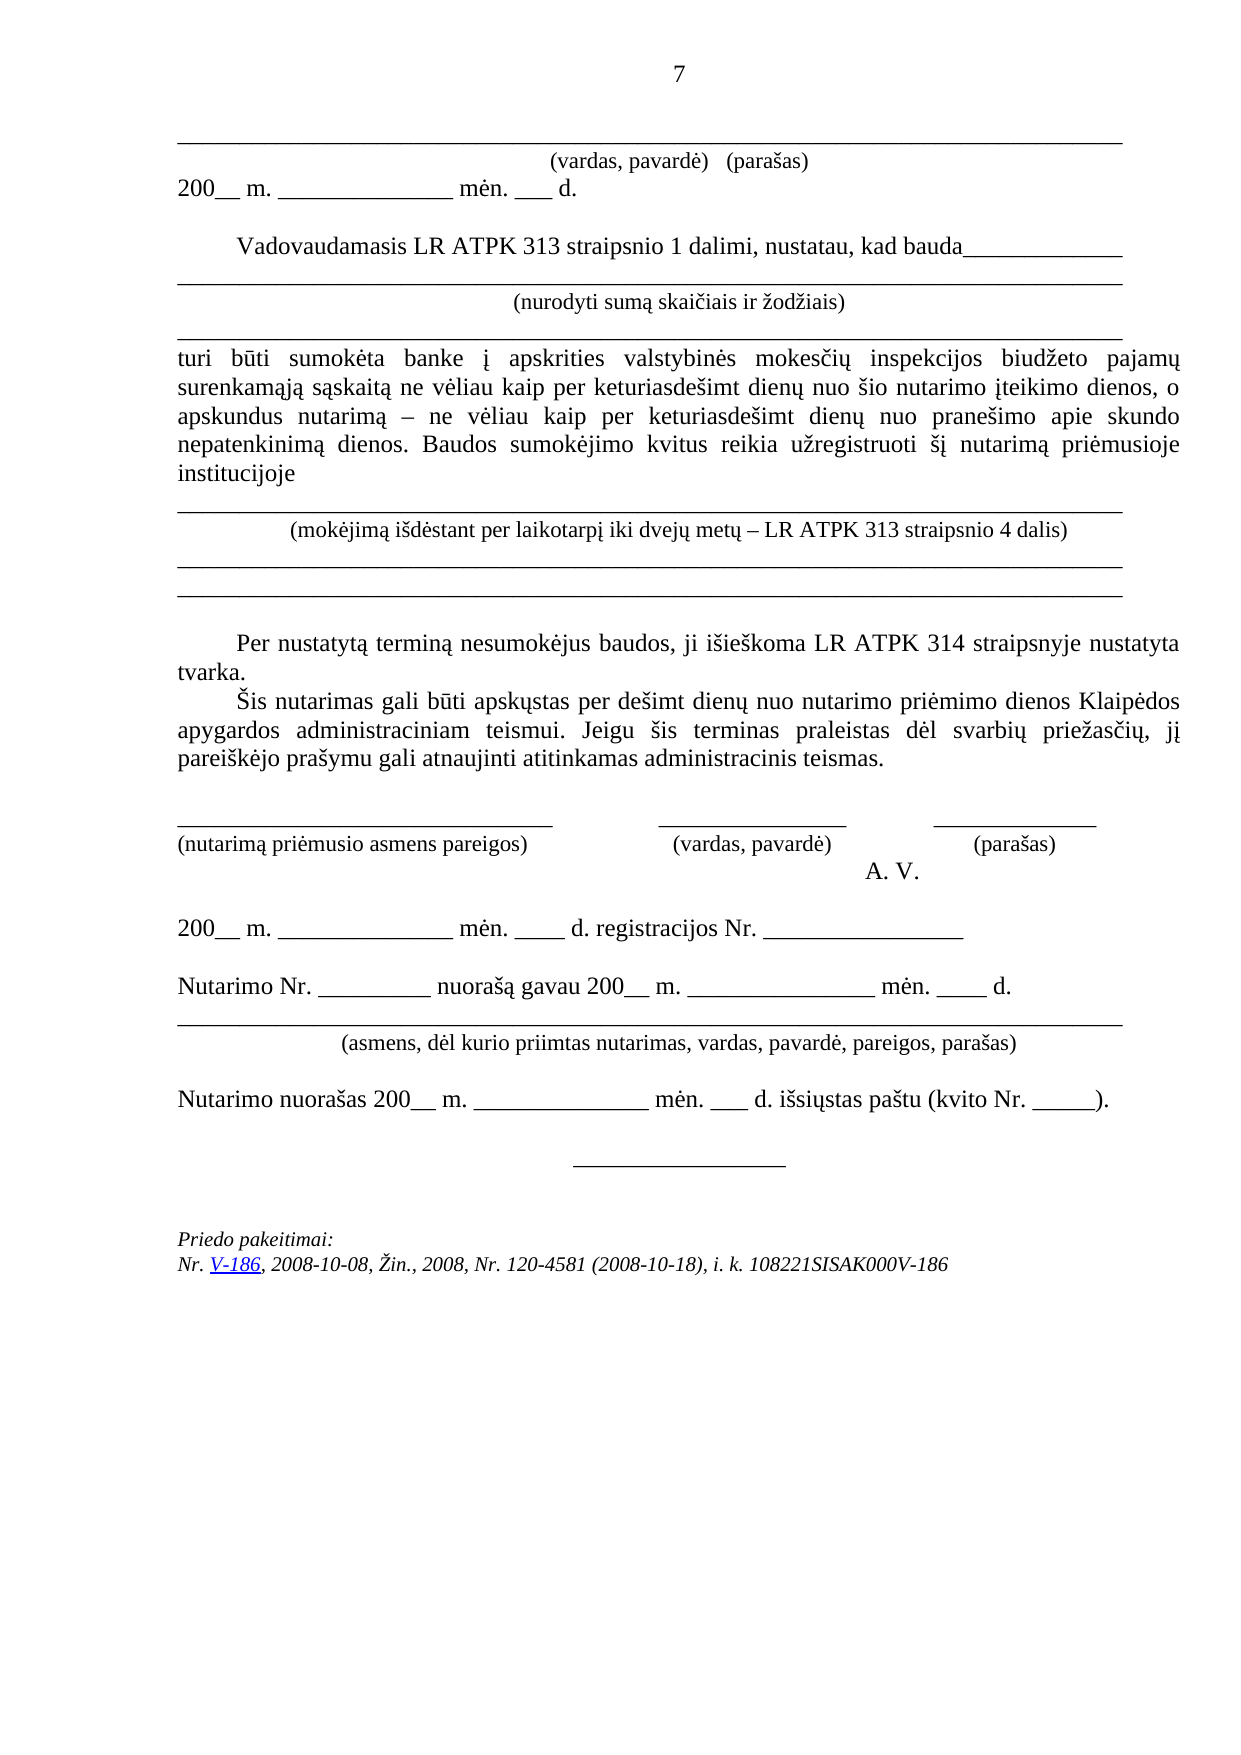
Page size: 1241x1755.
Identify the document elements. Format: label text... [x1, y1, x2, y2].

text Vadovaudamasis LR ATPK 313 straipsnio 1 dalimi, nustatau, kad bauda [177, 231, 1181, 259]
text (nutarimą priėmusio asmens pareigos) (vardas, pavardė) (parašas) [177, 830, 1181, 856]
text _ [177, 487, 1181, 516]
text Nutarimo nuorašas 200__ m. ______________ mėn. ___ d. išsiųstas paštu (kvito Nr. _____). [177, 1084, 1181, 1112]
text (nurodyti sumą skaičiais ir žodžiais) [177, 288, 1181, 314]
text _ [177, 1000, 1181, 1028]
text _________________ [177, 1141, 1181, 1170]
text Šis nutarimas gali būti apskųstas per dešimt dienų nuo nutarimo priėmimo dienos Klaipėdos apygardos administraciniam teismui. Jeigu šis terminas praleistas dėl svarbių priežasčių, jį pareiškėjo prašymu gali atnaujinti atitinkamas administracinis teismas. [177, 686, 1181, 772]
text _ [177, 542, 1181, 571]
text (mokėjimą išdėstant per laikotarpį iki dvejų metų – LR ATPK 313 straipsnio 4 dalis) [177, 516, 1181, 542]
text _ [177, 314, 1181, 343]
text Priedo pakeitimai: [177, 1227, 1181, 1251]
text 200__ m. ______________ mėn. ____ d. registracijos Nr. ________________ [177, 913, 1181, 942]
text Nr. V-186, 2008-10-08, Žin., 2008, Nr. 120-4581 (2008-10-18), i. k. 108221SISAK000V-186 [177, 1251, 1181, 1276]
text Per nustatytą terminą nesumokėjus baudos, ji išieškoma LR ATPK 314 straipsnyje nustatyta tvarka. [177, 628, 1181, 686]
text A. V. [865, 856, 1181, 885]
text (vardas, pavardė) (parašas) [177, 147, 1181, 173]
text ______________________________ _______________ _____________ [177, 801, 1181, 830]
text Nutarimo Nr. _________ nuorašą gavau 200__ m. _______________ mėn. ____ d. [177, 971, 1181, 1000]
text 200__ m. ______________ mėn. ___ d. [177, 173, 1181, 202]
text _ [177, 571, 1181, 600]
text turi būti sumokėta banke į apskrities valstybinės mokesčių inspekcijos biudžeto pajamų surenkamąją sąskaitą ne vėliau kaip per keturiasdešimt dienų nuo šio nutarimo įteikimo dienos, o apskundus nutarimą – ne vėliau kaip per keturiasdešimt dienų nuo pranešimo apie skundo nepatenkinimą dienos. Baudos sumokėjimo kvitus reikia užregistruoti šį nutarimą priėmusioje institucijoje [177, 343, 1181, 487]
text _ [177, 118, 1181, 147]
text (asmens, dėl kurio priimtas nutarimas, vardas, pavardė, pareigos, parašas) [177, 1028, 1181, 1055]
text _ [177, 259, 1181, 288]
